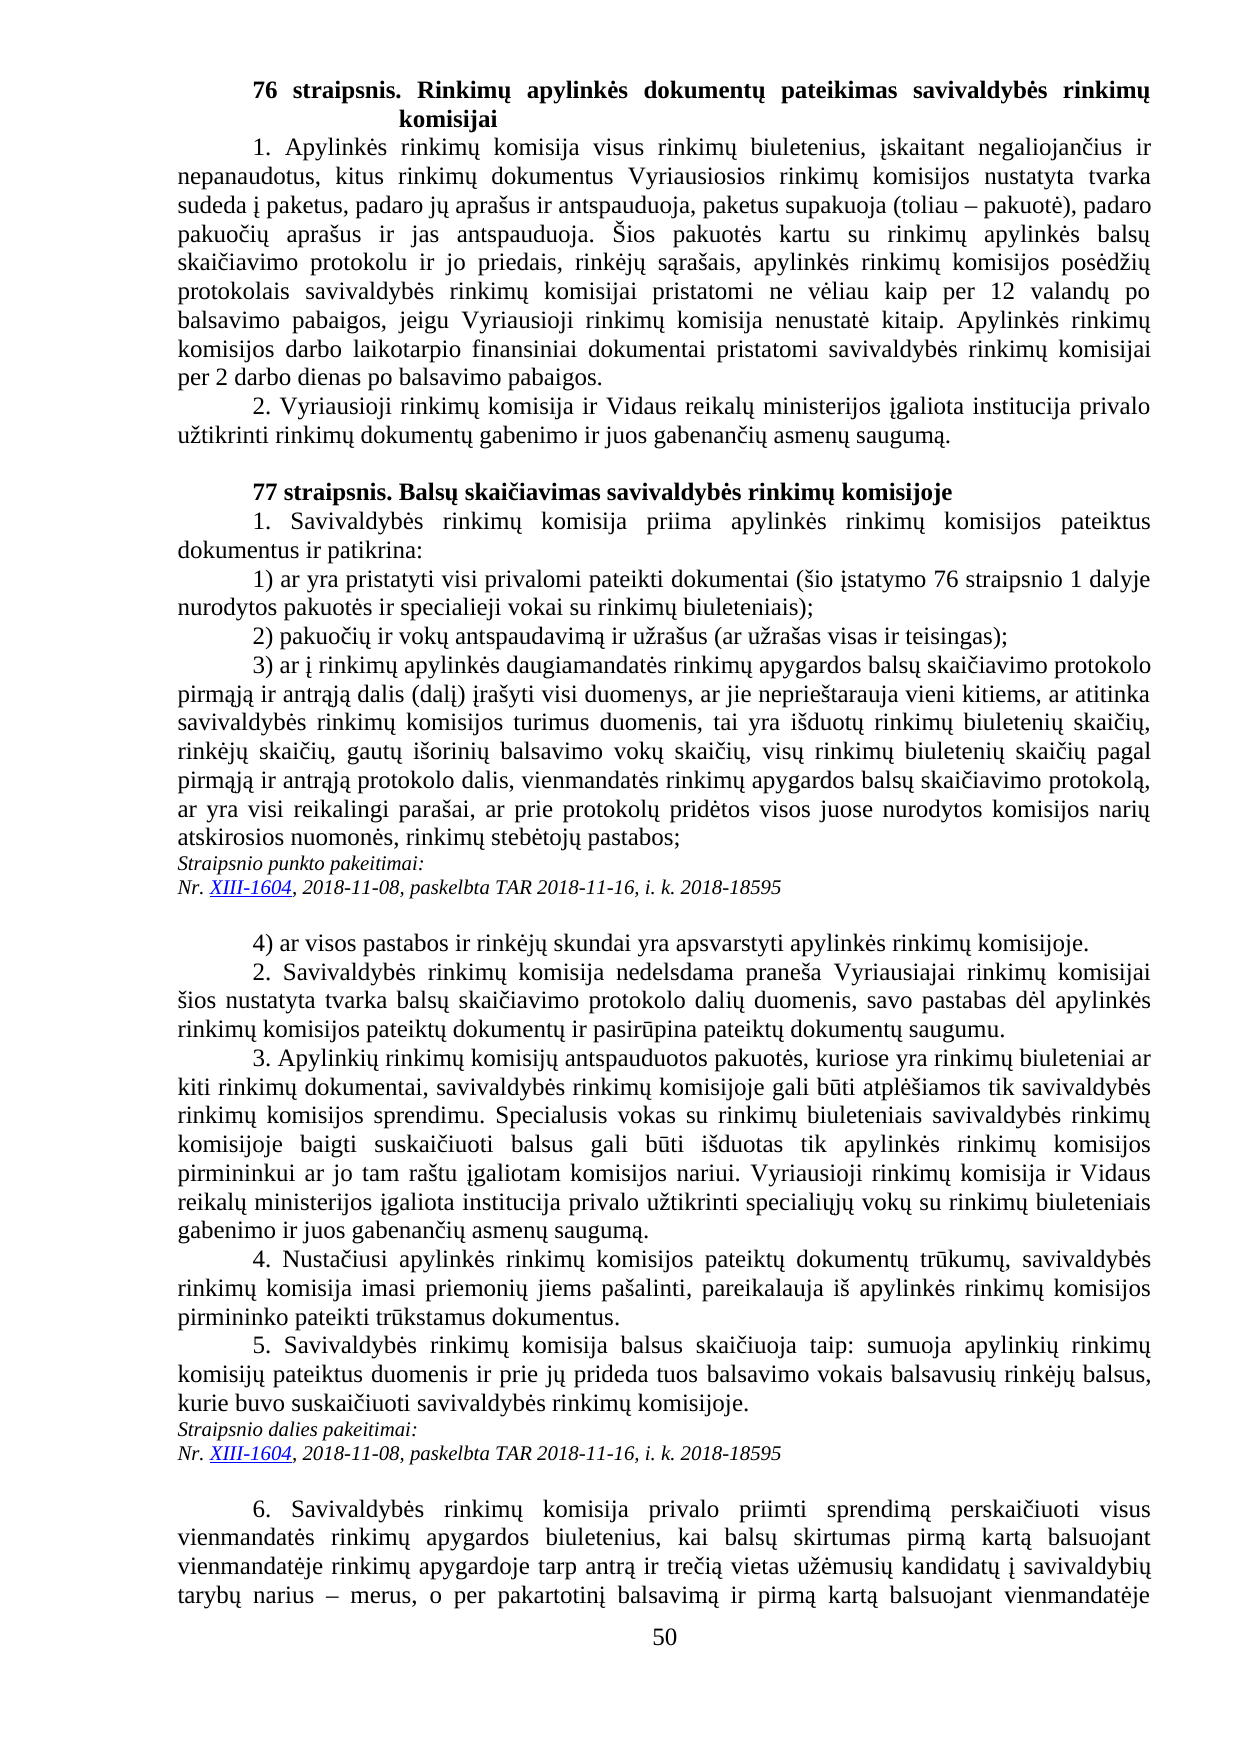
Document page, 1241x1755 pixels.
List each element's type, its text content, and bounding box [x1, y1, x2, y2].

text 77 straipsnis. Balsų skaičiavimas savivaldybės rinkimų komisijoje [177, 477, 1152, 506]
text 2. Savivaldybės rinkimų komisija nedelsdama praneša Vyriausiajai rinkimų komisijai šios nustatyta tvarka balsų skaičiavimo protokolo dalių duomenis, savo pastabas dėl apylinkės rinkimų komisijos pateiktų dokumentų ir pasirūpina pateiktų dokumentų saugumu. [177, 957, 1152, 1043]
text 1. Savivaldybės rinkimų komisija priima apylinkės rinkimų komisijos pateiktus dokumentus ir patikrina: [177, 506, 1152, 564]
text 1. Apylinkės rinkimų komisija visus rinkimų biuletenius, įskaitant negaliojančius ir nepanaudotus, kitus rinkimų dokumentus Vyriausiosios rinkimų komisijos nustatyta tvarka sudeda į paketus, padaro jų aprašus ir antspauduoja, paketus supakuoja (toliau – pakuotė), padaro pakuočių aprašus ir jas antspauduoja. Šios pakuotės kartu su rinkimų apylinkės balsų skaičiavimo protokolu ir jo priedais, rinkėjų sąrašais, apylinkės rinkimų komisijos posėdžių protokolais savivaldybės rinkimų komisijai pristatomi ne vėliau kaip per 12 valandų po balsavimo pabaigos, jeigu Vyriausioji rinkimų komisija nenustatė kitaip. Apylinkės rinkimų komisijos darbo laikotarpio finansiniai dokumentai pristatomi savivaldybės rinkimų komisijai per 2 darbo dienas po balsavimo pabaigos. [177, 132, 1152, 391]
text 1) ar yra pristatyti visi privalomi pateikti dokumentai (šio įstatymo 76 straipsnio 1 dalyje nurodytos pakuotės ir specialieji vokai su rinkimų biuleteniais); [177, 564, 1152, 621]
text 5. Savivaldybės rinkimų komisija balsus skaičiuoja taip: sumuoja apylinkių rinkimų komisijų pateiktus duomenis ir prie jų prideda tuos balsavimo vokais balsavusių rinkėjų balsus, kurie buvo suskaičiuoti savivaldybės rinkimų komisijoje. [177, 1331, 1152, 1417]
text Straipsnio dalies pakeitimai: [177, 1417, 1152, 1441]
text 2) pakuočių ir vokų antspaudavimą ir užrašus (ar užrašas visas ir teisingas); [177, 621, 1152, 650]
text Nr. XIII-1604, 2018-11-08, paskelbta TAR 2018-11-16, i. k. 2018-18595 [177, 875, 1152, 899]
text 6. Savivaldybės rinkimų komisija privalo priimti sprendimą perskaičiuoti visus vienmandatės rinkimų apygardos biuletenius, kai balsų skirtumas pirmą kartą balsuojant vienmandatėje rinkimų apygardoje tarp antrą ir trečią vietas užėmusių kandidatų į savivaldybių tarybų narius – merus, o per pakartotinį balsavimą ir pirmą kartą balsuojant vienmandatėje [177, 1494, 1152, 1609]
text 2. Vyriausioji rinkimų komisija ir Vidaus reikalų ministerijos įgaliota institucija privalo užtikrinti rinkimų dokumentų gabenimo ir juos gabenančių asmenų saugumą. [177, 391, 1152, 449]
text Straipsnio punkto pakeitimai: [177, 851, 1152, 875]
text Nr. XIII-1604, 2018-11-08, paskelbta TAR 2018-11-16, i. k. 2018-18595 [177, 1441, 1152, 1465]
text 76 straipsnis. Rinkimų apylinkės dokumentų pateikimas savivaldybės rinkimų komisijai [252, 75, 1152, 132]
text 4) ar visos pastabos ir rinkėjų skundai yra apsvarstyti apylinkės rinkimų komisijoje. [177, 928, 1152, 957]
text 4. Nustačiusi apylinkės rinkimų komisijos pateiktų dokumentų trūkumų, savivaldybės rinkimų komisija imasi priemonių jiems pašalinti, pareikalauja iš apylinkės rinkimų komisijos pirmininko pateikti trūkstamus dokumentus. [177, 1244, 1152, 1331]
text 3. Apylinkių rinkimų komisijų antspauduotos pakuotės, kuriose yra rinkimų biuleteniai ar kiti rinkimų dokumentai, savivaldybės rinkimų komisijoje gali būti atplėšiamos tik savivaldybės rinkimų komisijos sprendimu. Specialusis vokas su rinkimų biuleteniais savivaldybės rinkimų komisijoje baigti suskaičiuoti balsus gali būti išduotas tik apylinkės rinkimų komisijos pirmininkui ar jo tam raštu įgaliotam komisijos nariui. Vyriausioji rinkimų komisija ir Vidaus reikalų ministerijos įgaliota institucija privalo užtikrinti specialiųjų vokų su rinkimų biuleteniais gabenimo ir juos gabenančių asmenų saugumą. [177, 1043, 1152, 1244]
text 3) ar į rinkimų apylinkės daugiamandatės rinkimų apygardos balsų skaičiavimo protokolo pirmąją ir antrąją dalis (dalį) įrašyti visi duomenys, ar jie neprieštarauja vieni kitiems, ar atitinka savivaldybės rinkimų komisijos turimus duomenis, tai yra išduotų rinkimų biuletenių skaičių, rinkėjų skaičių, gautų išorinių balsavimo vokų skaičių, visų rinkimų biuletenių skaičių pagal pirmąją ir antrąją protokolo dalis, vienmandatės rinkimų apygardos balsų skaičiavimo protokolą, ar yra visi reikalingi parašai, ar prie protokolų pridėtos visos juose nurodytos komisijos narių atskirosios nuomonės, rinkimų stebėtojų pastabos; [177, 650, 1152, 851]
